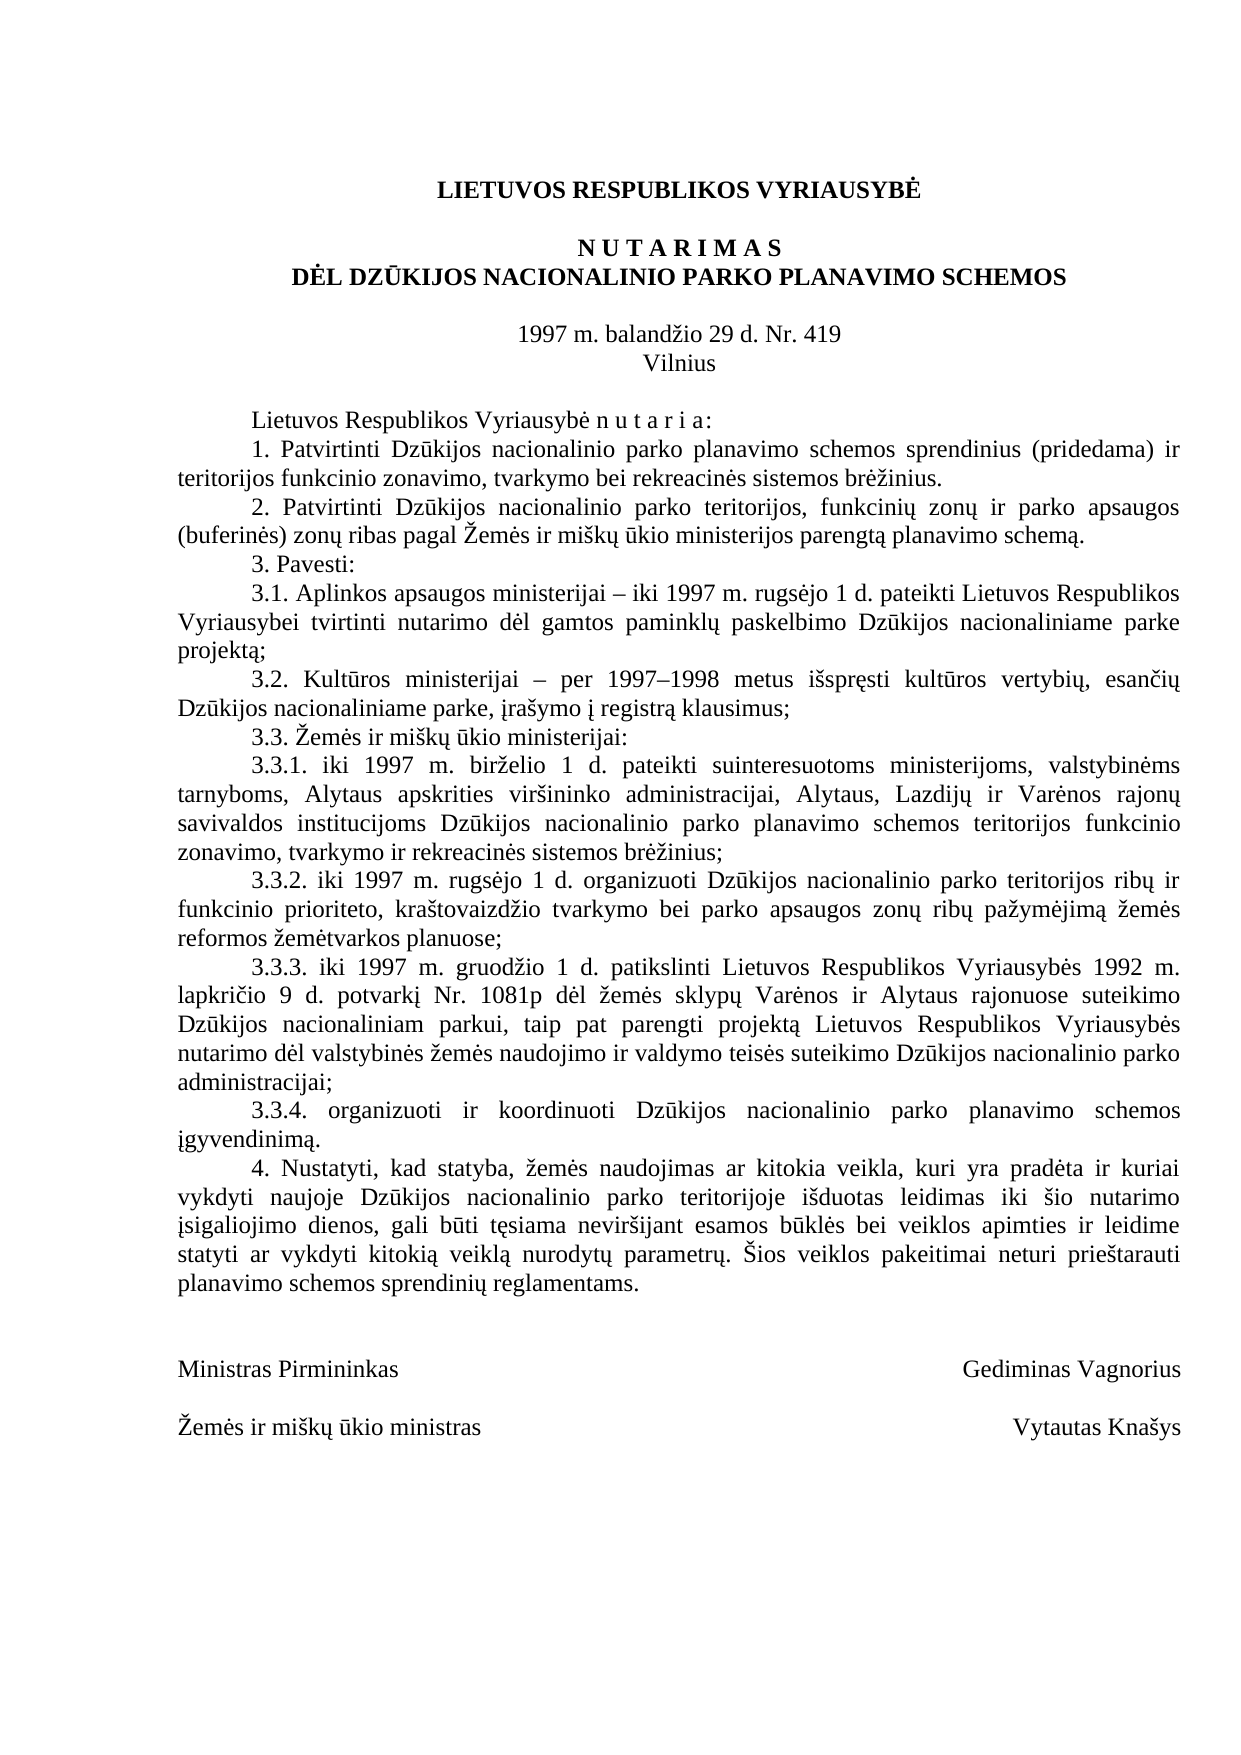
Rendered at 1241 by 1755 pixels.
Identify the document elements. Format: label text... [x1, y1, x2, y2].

text Žemės ir miškų ūkio ministras Vytautas Knašys [177, 1412, 1181, 1441]
text Vilnius [177, 348, 1181, 377]
text 1997 m. balandžio 29 d. Nr. 419 [177, 319, 1181, 348]
text 3.3.1. iki 1997 m. birželio 1 d. pateikti suinteresuotoms ministerijoms, valstybinėms tarnyboms, Alytaus apskrities viršininko administracijai, Alytaus, Lazdijų ir Varėnos rajonų savivaldos institucijoms Dzūkijos nacionalinio parko planavimo schemos teritorijos funkcinio zonavimo, tvarkymo ir rekreacinės sistemos brėžinius; [177, 751, 1181, 866]
text 3.3.4. organizuoti ir koordinuoti Dzūkijos nacionalinio parko planavimo schemos įgyvendinimą. [177, 1096, 1181, 1153]
text 3.3.2. iki 1997 m. rugsėjo 1 d. organizuoti Dzūkijos nacionalinio parko teritorijos ribų ir funkcinio prioriteto, kraštovaizdžio tvarkymo bei parko apsaugos zonų ribų pažymėjimą žemės reformos žemėtvarkos planuose; [177, 866, 1181, 952]
text 3.2. Kultūros ministerijai – per 1997–1998 metus išspręsti kultūros vertybių, esančių Dzūkijos nacionaliniame parke, įrašymo į registrą klausimus; [177, 664, 1181, 722]
text 3.3.3. iki 1997 m. gruodžio 1 d. patikslinti Lietuvos Respublikos Vyriausybės 1992 m. lapkričio 9 d. potvarkį Nr. 1081p dėl žemės sklypų Varėnos ir Alytaus rajonuose suteikimo Dzūkijos nacionaliniam parkui, taip pat parengti projektą Lietuvos Respublikos Vyriausybės nutarimo dėl valstybinės žemės naudojimo ir valdymo teisės suteikimo Dzūkijos nacionalinio parko administracijai; [177, 952, 1181, 1096]
text 3. Pavesti: [177, 549, 1181, 578]
text 2. Patvirtinti Dzūkijos nacionalinio parko teritorijos, funkcinių zonų ir parko apsaugos (buferinės) zonų ribas pagal Žemės ir miškų ūkio ministerijos parengtą planavimo schemą. [177, 492, 1181, 549]
text LIETUVOS RESPUBLIKOS VYRIAUSYBĖ [177, 176, 1181, 204]
text DĖL DZŪKIJOS NACIONALINIO PARKO PLANAVIMO SCHEMOS [177, 262, 1181, 291]
text 3.3. Žemės ir miškų ūkio ministerijai: [177, 722, 1181, 751]
text 1. Patvirtinti Dzūkijos nacionalinio parko planavimo schemos sprendinius (pridedama) ir teritorijos funkcinio zonavimo, tvarkymo bei rekreacinės sistemos brėžinius. [177, 434, 1181, 492]
text 3.1. Aplinkos apsaugos ministerijai – iki 1997 m. rugsėjo 1 d. pateikti Lietuvos Respublikos Vyriausybei tvirtinti nutarimo dėl gamtos paminklų paskelbimo Dzūkijos nacionaliniame parke projektą; [177, 578, 1181, 664]
text 4. Nustatyti, kad statyba, žemės naudojimas ar kitokia veikla, kuri yra pradėta ir kuriai vykdyti naujoje Dzūkijos nacionalinio parko teritorijoje išduotas leidimas iki šio nutarimo įsigaliojimo dienos, gali būti tęsiama neviršijant esamos būklės bei veiklos apimties ir leidime statyti ar vykdyti kitokią veiklą nurodytų parametrų. Šios veiklos pakeitimai neturi prieštarauti planavimo schemos sprendinių reglamentams. [177, 1153, 1181, 1297]
text Lietuvos Respublikos Vyriausybė nutaria: [177, 406, 1181, 434]
text N U T A R I M A S [177, 233, 1181, 262]
text Ministras Pirmininkas Gediminas Vagnorius [177, 1354, 1181, 1383]
